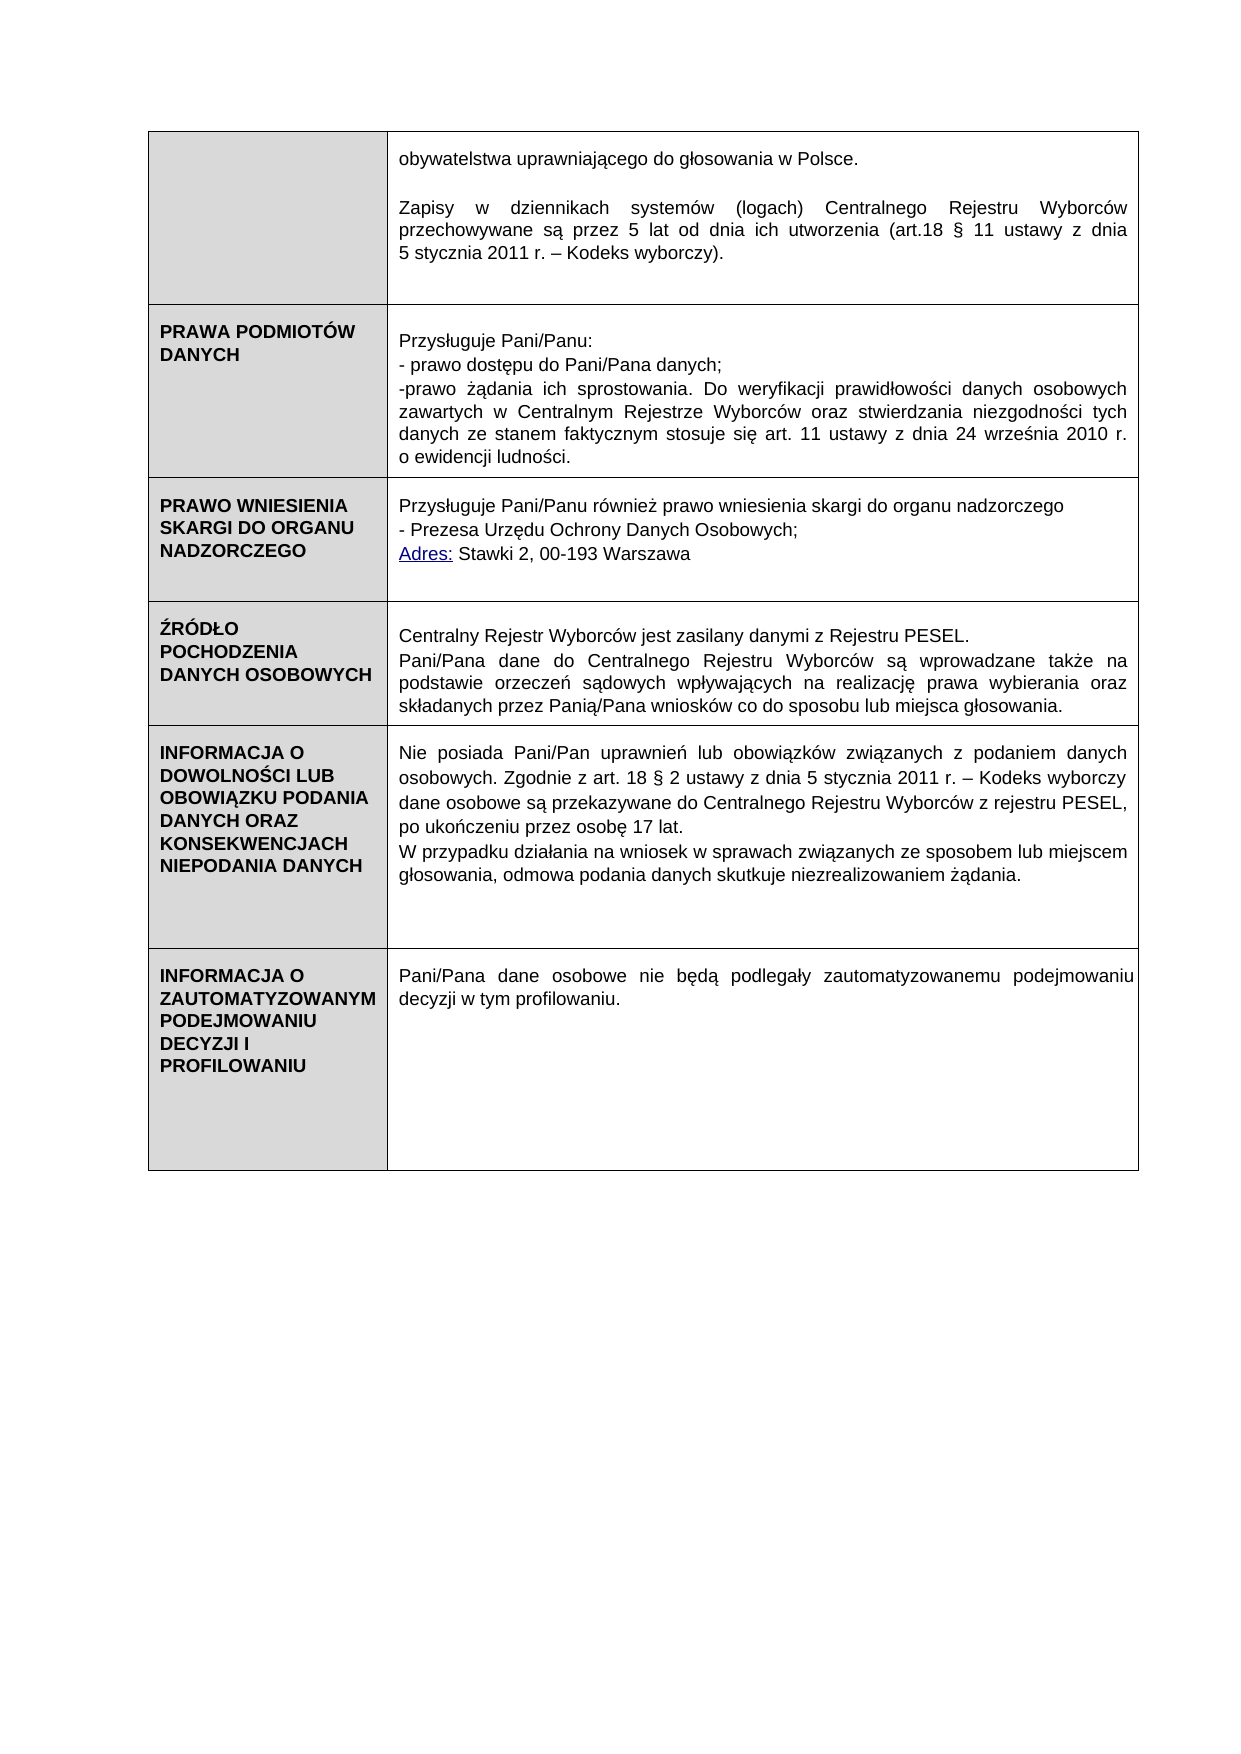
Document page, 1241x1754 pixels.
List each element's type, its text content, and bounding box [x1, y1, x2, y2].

table_cell INFORMACJA O ZAUTOMATYZOWANYM PODEJMOWANIU DECYZJI I PROFILOWANIU [149, 949, 387, 1170]
table_cell obywatelstwa uprawniającego do głosowania w Polsce. Zapisy w dziennikach systemów (logach) Centralnego Rejestru Wyborców przechowywane są przez 5 lat od dnia ich utworzenia (art.18 § 11 ustawy z dnia 5 stycznia 2011 r. – Kodeks wyborczy). [388, 132, 1138, 304]
table_cell Przysługuje Pani/Panu: - prawo dostępu do Pani/Pana danych; -prawo żądania ich sprostowania. Do weryfikacji prawidłowości danych osobowych zawartych w Centralnym Rejestrze Wyborców oraz stwierdzania niezgodności tych danych ze stanem faktycznym stosuje się art. 11 ustawy z dnia 24 września 2010 r. o ewidencji ludności. [388, 305, 1138, 477]
table_cell INFORMACJA O DOWOLNOŚCI LUB OBOWIĄZKU PODANIA DANYCH ORAZ KONSEKWENCJACH NIEPODANIA DANYCH [149, 726, 387, 948]
table_cell Przysługuje Pani/Panu również prawo wniesienia skargi do organu nadzorczego - Prezesa Urzędu Ochrony Danych Osobowych; Adres: Stawki 2, 00-193 Warszawa [388, 478, 1138, 601]
table_cell Nie posiada Pani/Pan uprawnień lub obowiązków związanych z podaniem danych osobowych. Zgodnie z art. 18 § 2 ustawy z dnia 5 stycznia 2011 r. – Kodeks wyborczy dane osobowe są przekazywane do Centralnego Rejestru Wyborców z rejestru PESEL, po ukończeniu przez osobę 17 lat. W przypadku działania na wniosek w sprawach związanych ze sposobem lub miejscem głosowania, odmowa podania danych skutkuje niezrealizowaniem żądania. [388, 726, 1138, 948]
table_cell ŹRÓDŁO POCHODZENIA DANYCH OSOBOWYCH [149, 602, 387, 725]
table_cell Centralny Rejestr Wyborców jest zasilany danymi z Rejestru PESEL. Pani/Pana dane do Centralnego Rejestru Wyborców są wprowadzane także na podstawie orzeczeń sądowych wpływających na realizację prawa wybierania oraz składanych przez Panią/Pana wniosków co do sposobu lub miejsca głosowania. [388, 602, 1138, 725]
table_cell [149, 132, 387, 304]
table_cell PRAWA PODMIOTÓW DANYCH [149, 305, 387, 477]
table_cell Pani/Pana dane osobowe nie będą podlegały zautomatyzowanemu podejmowaniu decyzji w tym profilowaniu. [388, 949, 1138, 1170]
table_cell PRAWO WNIESIENIA SKARGI DO ORGANU NADZORCZEGO [149, 478, 387, 601]
